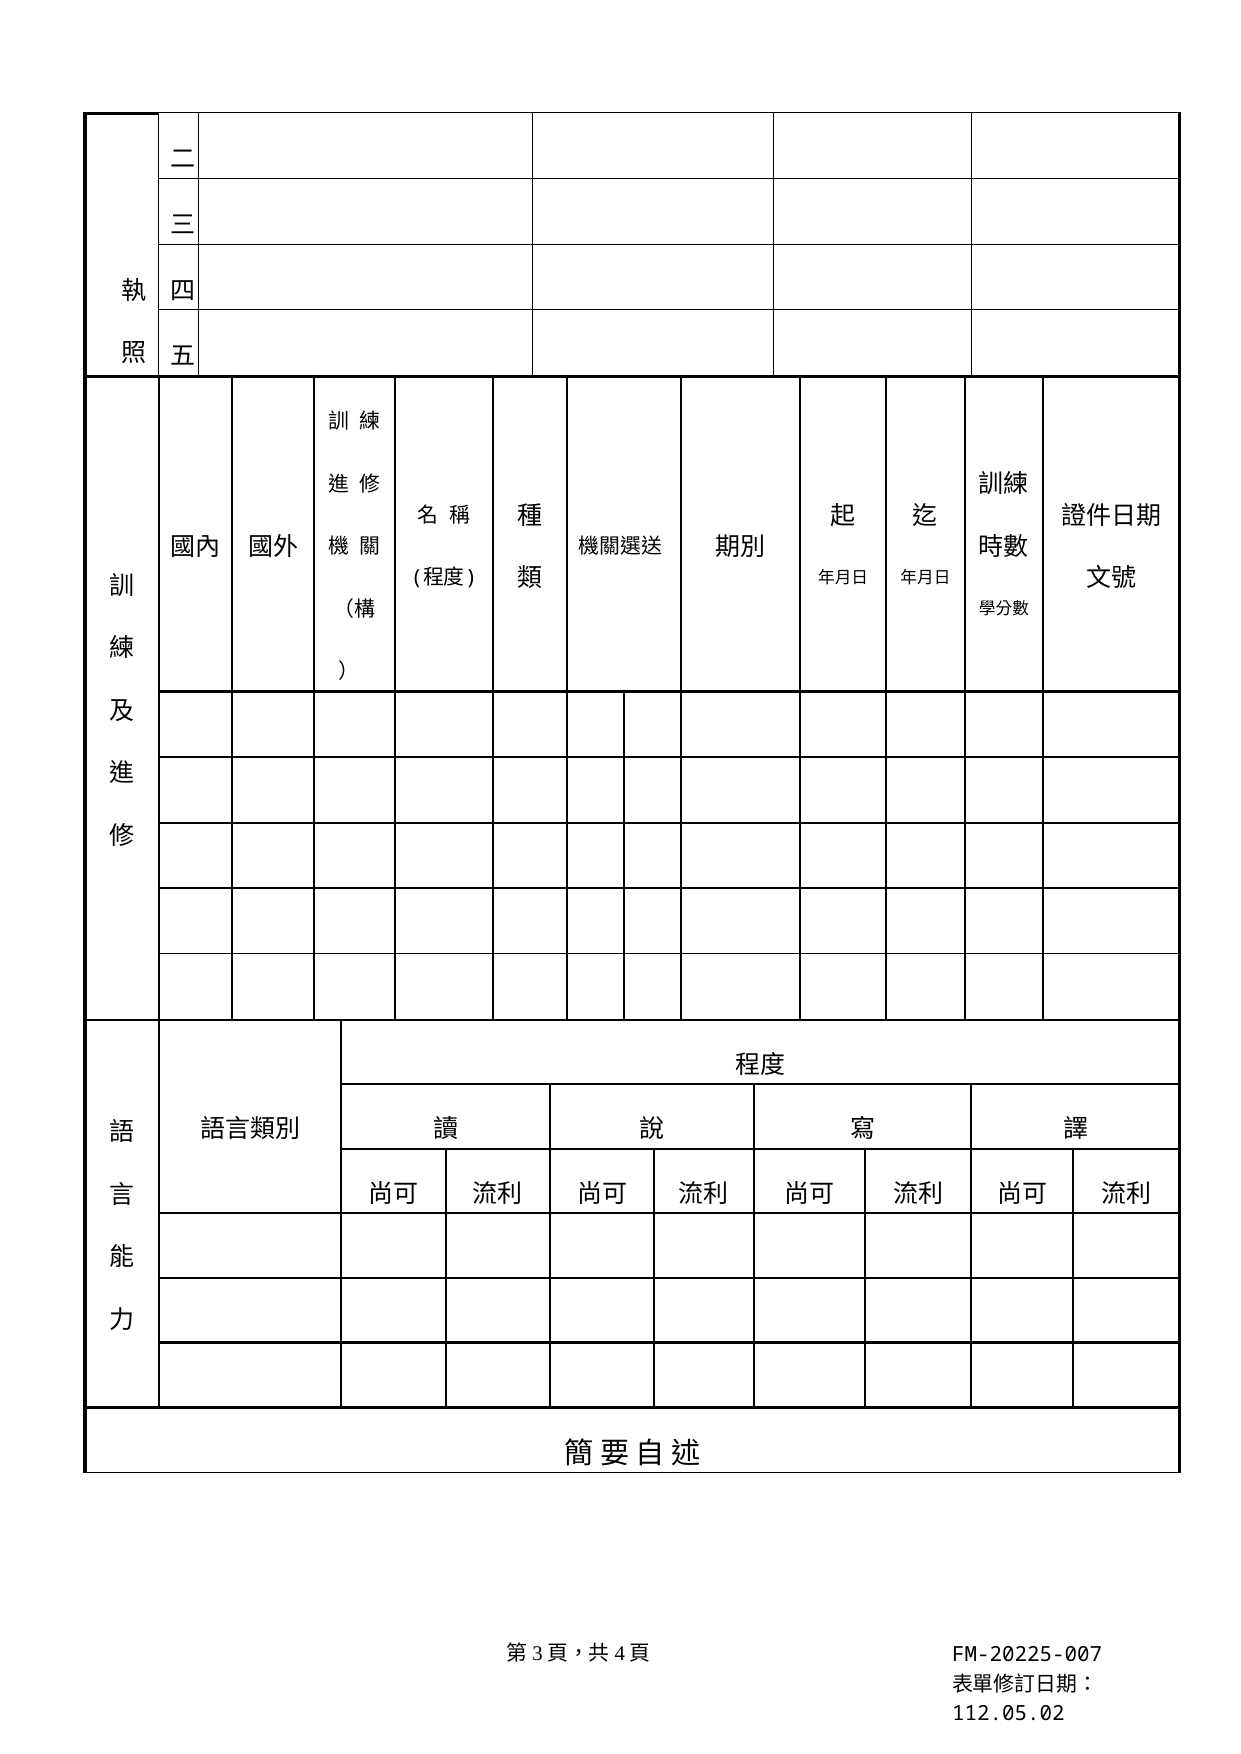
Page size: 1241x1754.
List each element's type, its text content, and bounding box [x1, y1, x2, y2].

table_cell [568, 693, 623, 756]
table_cell [1044, 758, 1178, 822]
table_cell 流利 [866, 1150, 970, 1212]
table_cell [199, 310, 532, 375]
table_cell [551, 1344, 653, 1406]
table_cell [1044, 824, 1178, 887]
table_cell [866, 1279, 970, 1341]
table_cell [160, 1344, 340, 1406]
table_cell [801, 758, 885, 822]
table_cell 讀 [342, 1085, 549, 1148]
table_cell 簡要自述 [87, 1409, 1178, 1472]
table_cell [199, 113, 532, 178]
table_cell 尚可 [342, 1150, 445, 1212]
table_cell [233, 824, 313, 887]
table_cell [494, 758, 566, 822]
table_cell 種 類 [494, 378, 566, 690]
table_cell 國內 [160, 378, 231, 690]
table_cell [233, 954, 313, 1018]
table_cell [396, 758, 492, 822]
table_cell [568, 889, 623, 953]
table_cell [233, 758, 313, 822]
table_cell [972, 113, 1178, 178]
table_cell [625, 824, 680, 887]
table_cell [551, 1279, 653, 1341]
table_cell [342, 1344, 445, 1406]
table_cell [682, 954, 799, 1018]
table_cell [801, 824, 885, 887]
table_cell [801, 693, 885, 756]
table_cell 四 [159, 245, 198, 309]
table_cell [774, 179, 971, 243]
table_cell 流利 [447, 1150, 549, 1212]
table_cell [342, 1279, 445, 1341]
table_cell [1074, 1344, 1178, 1406]
table_cell [755, 1279, 864, 1341]
table_cell [315, 824, 394, 887]
table_cell [160, 693, 231, 756]
table_cell [315, 954, 394, 1018]
table_cell [625, 758, 680, 822]
table_cell [396, 693, 492, 756]
table_cell [655, 1344, 753, 1406]
table_cell [447, 1344, 549, 1406]
table_cell 三 [159, 179, 198, 243]
table_cell [568, 758, 623, 822]
table_cell [1074, 1279, 1178, 1341]
table_cell 國外 [233, 378, 313, 690]
table_cell [755, 1214, 864, 1277]
table_cell [447, 1279, 549, 1341]
table_cell [866, 1344, 970, 1406]
table_cell [494, 693, 566, 756]
table_cell [682, 693, 799, 756]
table_cell [551, 1214, 653, 1277]
table_cell [494, 954, 566, 1018]
table_cell [625, 889, 680, 953]
table_cell [972, 1214, 1072, 1277]
table_cell [887, 758, 964, 822]
table_cell [966, 889, 1042, 953]
table_cell 訓 練 及 進 修 [87, 378, 158, 1018]
table_cell [568, 824, 623, 887]
table_cell [972, 1279, 1072, 1341]
table_cell [396, 824, 492, 887]
table_cell 二 [159, 113, 198, 178]
table_cell [447, 1214, 549, 1277]
table_cell [972, 179, 1178, 243]
table_cell 尚可 [972, 1150, 1072, 1212]
table_cell [568, 954, 623, 1018]
table_cell [1044, 693, 1178, 756]
table_cell [342, 1214, 445, 1277]
table_cell [315, 889, 394, 953]
table_cell [774, 245, 971, 309]
table_cell [774, 310, 971, 375]
table_cell [887, 889, 964, 953]
table_cell [160, 1214, 340, 1277]
table_cell [199, 245, 532, 309]
table_cell 語言能力 [87, 1021, 158, 1406]
table_cell 證件日期 文號 [1044, 378, 1178, 690]
table_cell 五 [159, 310, 198, 375]
table_cell [533, 113, 773, 178]
table_cell [625, 693, 680, 756]
table_cell [533, 179, 773, 243]
table_cell [160, 758, 231, 822]
table_cell [160, 1279, 340, 1341]
table_cell 迄 年月日 [887, 378, 964, 690]
table_cell 機關選送 [568, 378, 680, 690]
table_cell 期別 [682, 378, 799, 690]
table_cell [533, 310, 773, 375]
table_cell [755, 1344, 864, 1406]
table_cell [199, 179, 532, 243]
table_cell [533, 245, 773, 309]
table_cell [801, 889, 885, 953]
table_cell [315, 758, 394, 822]
table_cell 流利 [655, 1150, 753, 1212]
table_cell [160, 824, 231, 887]
table_cell [972, 1344, 1072, 1406]
table_cell [396, 889, 492, 953]
table_cell 譯 [972, 1085, 1178, 1148]
table_cell [972, 245, 1178, 309]
table_cell [655, 1279, 753, 1341]
table_cell [966, 824, 1042, 887]
table_cell [966, 954, 1042, 1018]
table_cell [625, 954, 680, 1018]
table_cell [233, 693, 313, 756]
table_cell [966, 758, 1042, 822]
table_cell 訓 練 進 修 機 關（構） [315, 378, 394, 690]
table_cell 寫 [755, 1085, 970, 1148]
table_cell 程度 [342, 1021, 1178, 1083]
table_cell 說 [551, 1085, 753, 1148]
table_cell [801, 954, 885, 1018]
table_cell [887, 954, 964, 1018]
table_cell [682, 758, 799, 822]
table_cell [1044, 954, 1178, 1018]
table_cell [866, 1214, 970, 1277]
table_cell [655, 1214, 753, 1277]
table_cell 執照 [87, 115, 158, 375]
table_cell 尚可 [755, 1150, 864, 1212]
table_cell 語言類別 [160, 1021, 340, 1212]
table_cell [1044, 889, 1178, 953]
table_cell [233, 889, 313, 953]
table_cell [160, 889, 231, 953]
table_cell [682, 824, 799, 887]
table_cell 起 年月日 [801, 378, 885, 690]
table_cell [966, 693, 1042, 756]
table_cell [494, 824, 566, 887]
table_cell 訓練 時數學分數 [966, 378, 1042, 690]
table_cell [396, 954, 492, 1018]
table_cell [315, 693, 394, 756]
table_cell [972, 310, 1178, 375]
table_cell 名 稱 (程度) [396, 378, 492, 690]
table_cell [887, 693, 964, 756]
table_cell [494, 889, 566, 953]
table_cell [160, 954, 231, 1018]
table_cell [887, 824, 964, 887]
table_cell 尚可 [551, 1150, 653, 1212]
table_cell 流利 [1074, 1150, 1178, 1212]
table_cell [774, 113, 971, 178]
table_cell [1074, 1214, 1178, 1277]
table_cell [682, 889, 799, 953]
